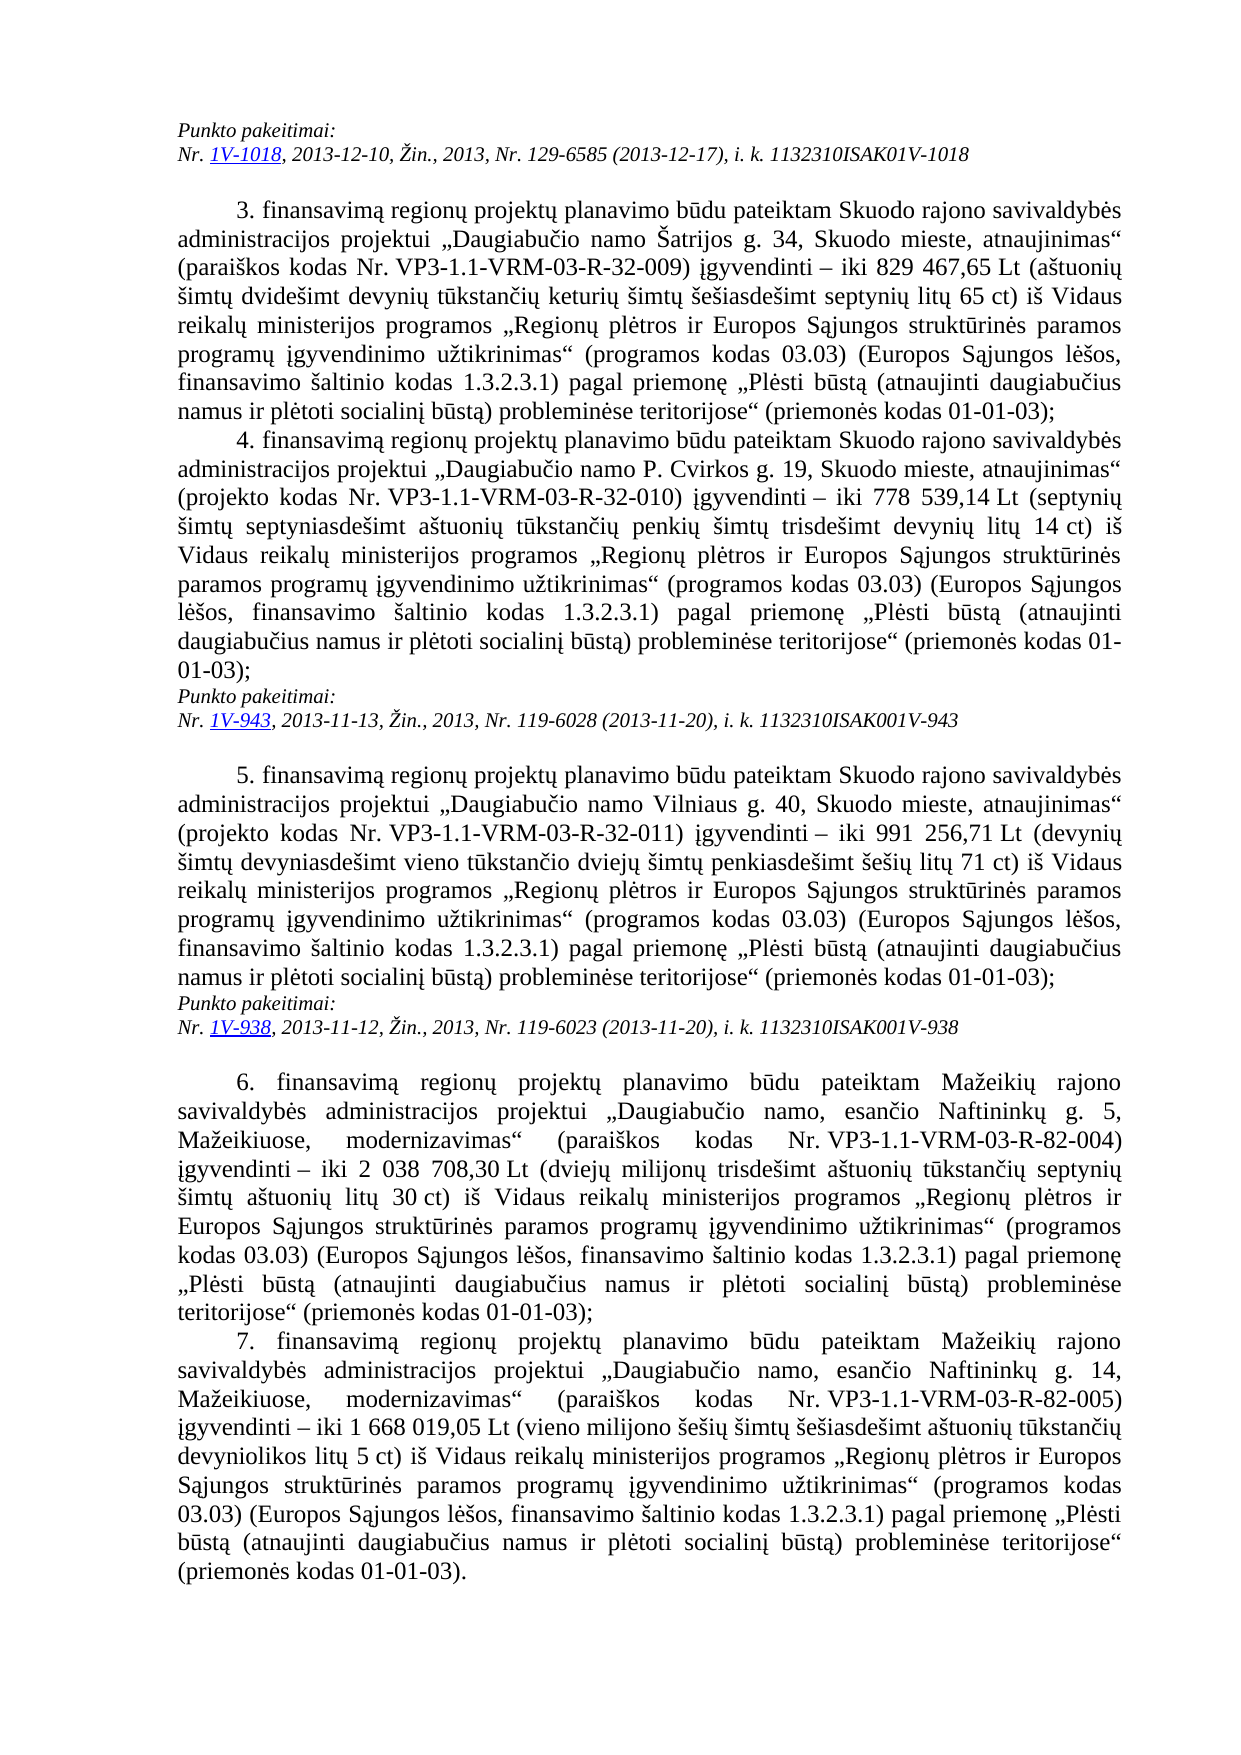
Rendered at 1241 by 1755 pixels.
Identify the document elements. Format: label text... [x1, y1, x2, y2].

text Nr. 1V-938, 2013-11-12, Žin., 2013, Nr. 119-6023 (2013-11-20), i. k. 1132310ISAK001V-938 [177, 1015, 1122, 1039]
text 4. finansavimą regionų projektų planavimo būdu pateiktam Skuodo rajono savivaldybės administracijos projektui „Daugiabučio namo P. Cvirkos g. 19, Skuodo mieste, atnaujinimas“ (projekto kodas Nr. VP3-1.1-VRM-03-R-32-010) įgyvendinti – iki 778 539,14 Lt (septynių šimtų septyniasdešimt aštuonių tūkstančių penkių šimtų trisdešimt devynių litų 14 ct) iš Vidaus reikalų ministerijos programos „Regionų plėtros ir Europos Sąjungos struktūrinės paramos programų įgyvendinimo užtikrinimas“ (programos kodas 03.03) (Europos Sąjungos lėšos, finansavimo šaltinio kodas 1.3.2.3.1) pagal priemonę „Plėsti būstą (atnaujinti daugiabučius namus ir plėtoti socialinį būstą) probleminėse teritorijose“ (priemonės kodas 01-01-03); [177, 425, 1122, 684]
text 7. finansavimą regionų projektų planavimo būdu pateiktam Mažeikių rajono savivaldybės administracijos projektui „Daugiabučio namo, esančio Naftininkų g. 14, Mažeikiuose, modernizavimas“ (paraiškos kodas Nr. VP3-1.1-VRM-03-R-82-005) įgyvendinti – iki 1 668 019,05 Lt (vieno milijono šešių šimtų šešiasdešimt aštuonių tūkstančių devyniolikos litų 5 ct) iš Vidaus reikalų ministerijos programos „Regionų plėtros ir Europos Sąjungos struktūrinės paramos programų įgyvendinimo užtikrinimas“ (programos kodas 03.03) (Europos Sąjungos lėšos, finansavimo šaltinio kodas 1.3.2.3.1) pagal priemonę „Plėsti būstą (atnaujinti daugiabučius namus ir plėtoti socialinį būstą) probleminėse teritorijose“ (priemonės kodas 01-01-03). [177, 1326, 1122, 1585]
text Punkto pakeitimai: [177, 684, 1122, 708]
text 6. finansavimą regionų projektų planavimo būdu pateiktam Mažeikių rajono savivaldybės administracijos projektui „Daugiabučio namo, esančio Naftininkų g. 5, Mažeikiuose, modernizavimas“ (paraiškos kodas Nr. VP3-1.1-VRM-03-R-82-004) įgyvendinti – iki 2 038 708,30 Lt (dviejų milijonų trisdešimt aštuonių tūkstančių septynių šimtų aštuonių litų 30 ct) iš Vidaus reikalų ministerijos programos „Regionų plėtros ir Europos Sąjungos struktūrinės paramos programų įgyvendinimo užtikrinimas“ (programos kodas 03.03) (Europos Sąjungos lėšos, finansavimo šaltinio kodas 1.3.2.3.1) pagal priemonę „Plėsti būstą (atnaujinti daugiabučius namus ir plėtoti socialinį būstą) probleminėse teritorijose“ (priemonės kodas 01-01-03); [177, 1067, 1122, 1326]
text Nr. 1V-1018, 2013-12-10, Žin., 2013, Nr. 129-6585 (2013-12-17), i. k. 1132310ISAK01V-1018 [177, 142, 1122, 166]
text Punkto pakeitimai: [177, 991, 1122, 1015]
text Nr. 1V-943, 2013-11-13, Žin., 2013, Nr. 119-6028 (2013-11-20), i. k. 1132310ISAK001V-943 [177, 708, 1122, 732]
text 3. finansavimą regionų projektų planavimo būdu pateiktam Skuodo rajono savivaldybės administracijos projektui „Daugiabučio namo Šatrijos g. 34, Skuodo mieste, atnaujinimas“ (paraiškos kodas Nr. VP3-1.1-VRM-03-R-32-009) įgyvendinti – iki 829 467,65 Lt (aštuonių šimtų dvidešimt devynių tūkstančių keturių šimtų šešiasdešimt septynių litų 65 ct) iš Vidaus reikalų ministerijos programos „Regionų plėtros ir Europos Sąjungos struktūrinės paramos programų įgyvendinimo užtikrinimas“ (programos kodas 03.03) (Europos Sąjungos lėšos, finansavimo šaltinio kodas 1.3.2.3.1) pagal priemonę „Plėsti būstą (atnaujinti daugiabučius namus ir plėtoti socialinį būstą) probleminėse teritorijose“ (priemonės kodas 01-01-03); [177, 195, 1122, 425]
text 5. finansavimą regionų projektų planavimo būdu pateiktam Skuodo rajono savivaldybės administracijos projektui „Daugiabučio namo Vilniaus g. 40, Skuodo mieste, atnaujinimas“ (projekto kodas Nr. VP3-1.1-VRM-03-R-32-011) įgyvendinti – iki 991 256,71 Lt (devynių šimtų devyniasdešimt vieno tūkstančio dviejų šimtų penkiasdešimt šešių litų 71 ct) iš Vidaus reikalų ministerijos programos „Regionų plėtros ir Europos Sąjungos struktūrinės paramos programų įgyvendinimo užtikrinimas“ (programos kodas 03.03) (Europos Sąjungos lėšos, finansavimo šaltinio kodas 1.3.2.3.1) pagal priemonę „Plėsti būstą (atnaujinti daugiabučius namus ir plėtoti socialinį būstą) probleminėse teritorijose“ (priemonės kodas 01-01-03); [177, 761, 1122, 991]
text Punkto pakeitimai: [177, 118, 1122, 142]
